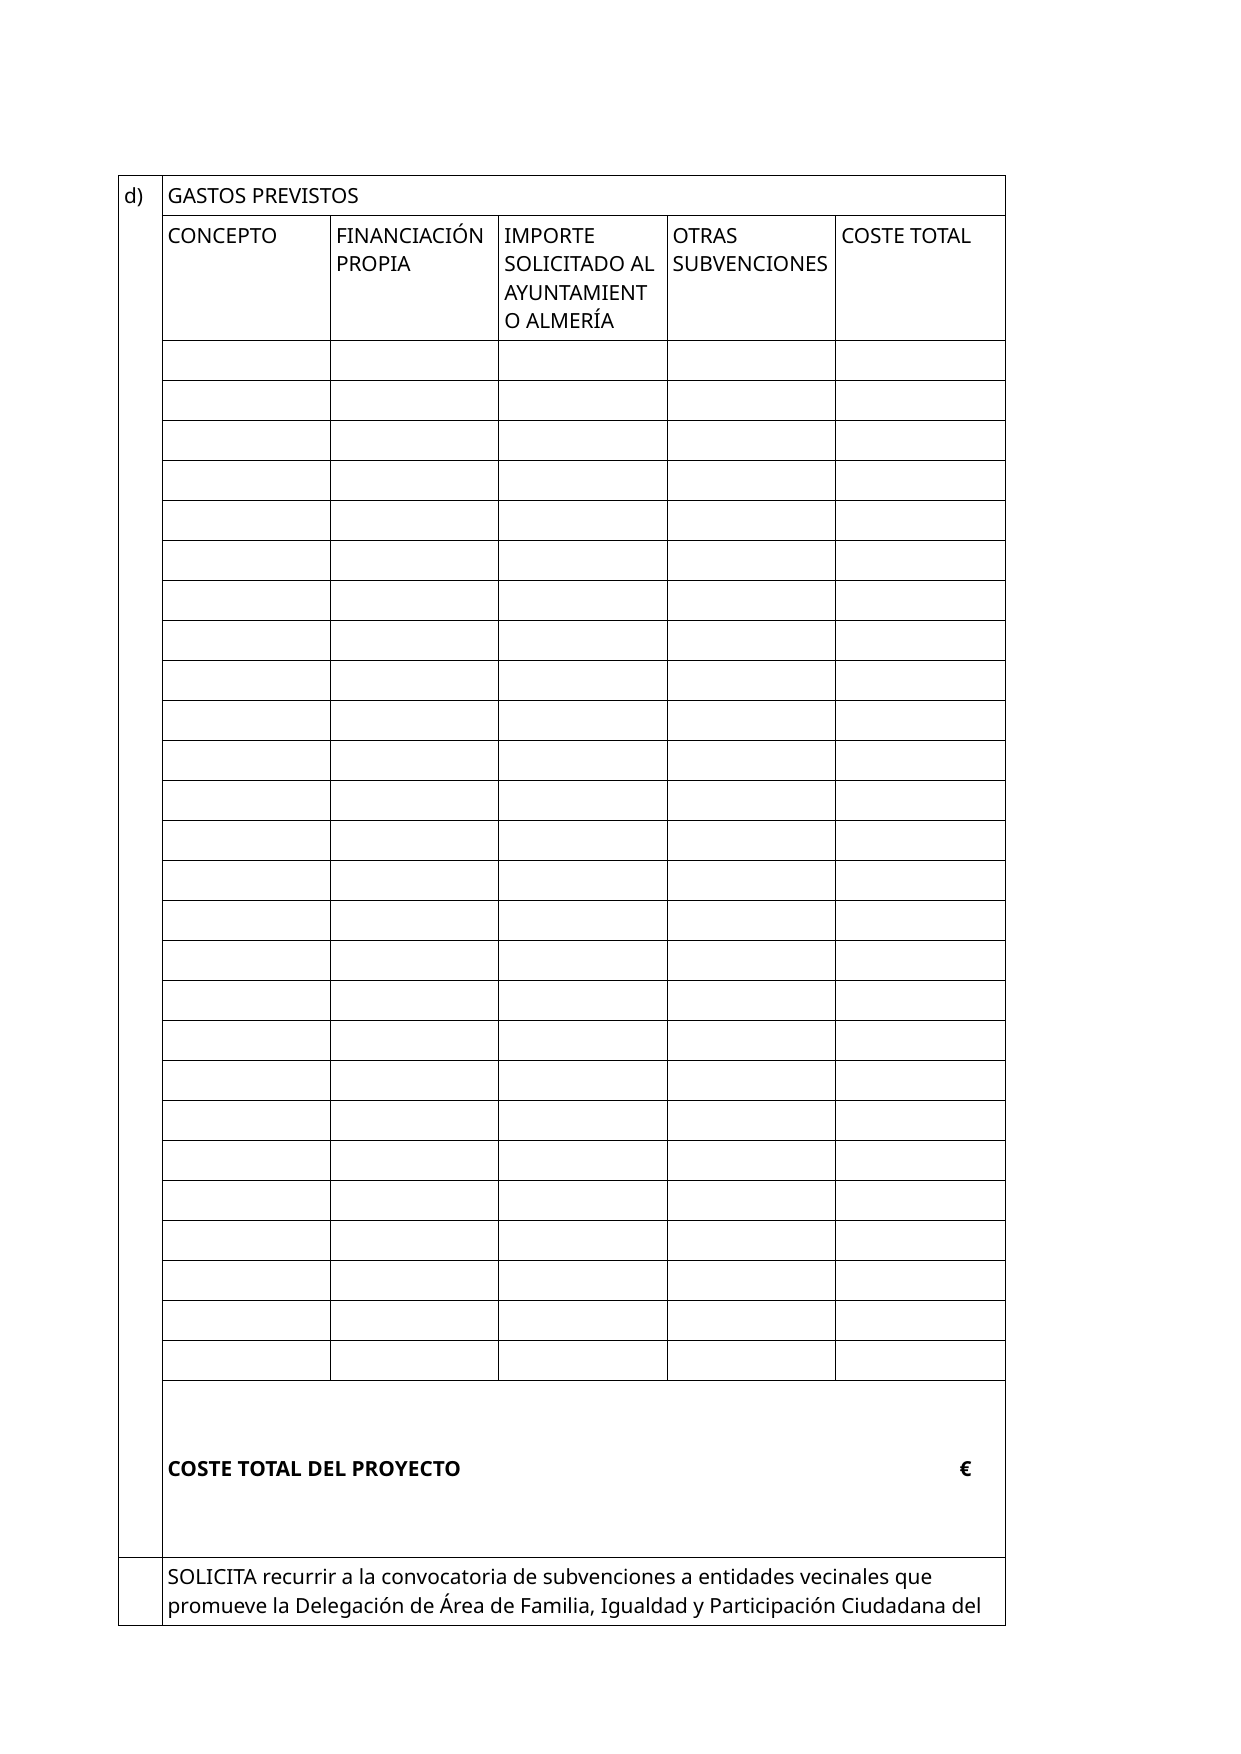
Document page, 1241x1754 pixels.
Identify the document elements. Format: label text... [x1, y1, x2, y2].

table_cell [668, 1261, 835, 1300]
table_cell [499, 1061, 667, 1100]
table_cell [836, 1341, 1005, 1380]
table_cell [331, 1141, 498, 1180]
table_cell [668, 461, 835, 500]
table_cell [163, 1101, 330, 1140]
table_cell [836, 421, 1005, 460]
table_cell [119, 1558, 162, 1625]
table_cell [163, 1021, 330, 1060]
table_cell [163, 1221, 330, 1260]
table_cell [499, 821, 667, 860]
table_cell [331, 1301, 498, 1340]
table_cell [499, 1261, 667, 1300]
table_cell [836, 1141, 1005, 1180]
table_cell [331, 941, 498, 980]
table_cell [668, 341, 835, 380]
table_cell [836, 981, 1005, 1020]
table_cell [836, 661, 1005, 700]
table_cell [499, 1181, 667, 1220]
table_cell [499, 1341, 667, 1380]
table_cell [331, 741, 498, 780]
table_cell [163, 1061, 330, 1100]
table_cell [668, 1301, 835, 1340]
table_cell [836, 1221, 1005, 1260]
table_cell [499, 501, 667, 540]
table_cell [836, 581, 1005, 620]
table_cell [836, 621, 1005, 660]
table_cell [836, 861, 1005, 900]
table_cell [836, 1301, 1005, 1340]
table_cell [836, 341, 1005, 380]
table_cell [836, 941, 1005, 980]
table_cell [668, 901, 835, 940]
table_cell [836, 1101, 1005, 1140]
table_cell [331, 661, 498, 700]
table_cell [331, 781, 498, 820]
table_cell [499, 1301, 667, 1340]
table_cell [331, 341, 498, 380]
table_cell [668, 741, 835, 780]
table_cell [499, 741, 667, 780]
table_cell [499, 341, 667, 380]
table_cell [668, 781, 835, 820]
table_cell [668, 621, 835, 660]
table_cell [836, 461, 1005, 500]
table_cell [668, 581, 835, 620]
table_cell [163, 541, 330, 580]
table_cell [163, 821, 330, 860]
table_cell [163, 1181, 330, 1220]
table_cell [499, 621, 667, 660]
table_cell [331, 901, 498, 940]
table_cell [331, 981, 498, 1020]
table_cell [836, 1061, 1005, 1100]
table_cell [668, 1061, 835, 1100]
table_cell [163, 781, 330, 820]
table_cell [331, 1261, 498, 1300]
table_cell [331, 381, 498, 420]
table_cell [331, 501, 498, 540]
table_cell [331, 1181, 498, 1220]
table_cell [331, 581, 498, 620]
table_cell [499, 381, 667, 420]
table_cell [836, 1261, 1005, 1300]
table_cell [331, 541, 498, 580]
table_cell [331, 421, 498, 460]
table_cell [163, 701, 330, 740]
table_cell [163, 1341, 330, 1380]
table_cell [163, 1261, 330, 1300]
table_cell [331, 1061, 498, 1100]
table_cell [668, 501, 835, 540]
table_cell [499, 541, 667, 580]
table_cell IMPORTE SOLICITADO AL AYUNTAMIENTO ALMERÍA [499, 216, 667, 340]
table_cell [163, 861, 330, 900]
table_cell [331, 1341, 498, 1380]
table_cell [331, 461, 498, 500]
table_header d) [119, 176, 162, 1557]
table_cell [163, 341, 330, 380]
table_cell [331, 701, 498, 740]
table_cell COSTE TOTAL DEL PROYECTO € [163, 1381, 1005, 1557]
table_cell [499, 661, 667, 700]
table_cell [163, 981, 330, 1020]
table_cell [499, 781, 667, 820]
table_cell [836, 901, 1005, 940]
table_cell [499, 941, 667, 980]
table_cell [668, 1181, 835, 1220]
table_cell SOLICITA recurrir a la convocatoria de subvenciones a entidades vecinales que promueve la Delegación de Área de Familia, Igualdad y Participación Ciudadana del [163, 1558, 1005, 1625]
table_cell FINANCIACIÓN PROPIA [331, 216, 498, 340]
table_cell [499, 1101, 667, 1140]
table_cell [499, 581, 667, 620]
table_header GASTOS PREVISTOS [163, 176, 1005, 215]
table_cell [499, 1221, 667, 1260]
table_cell [163, 1301, 330, 1340]
table_cell [668, 421, 835, 460]
table_cell [499, 1021, 667, 1060]
table_cell CONCEPTO [163, 216, 330, 340]
table_cell [499, 981, 667, 1020]
table_cell [668, 541, 835, 580]
table_cell [668, 861, 835, 900]
table_cell [499, 1141, 667, 1180]
table_cell [331, 1021, 498, 1060]
table_cell [163, 941, 330, 980]
table_cell [668, 1021, 835, 1060]
table_cell [836, 1021, 1005, 1060]
table_cell [668, 1101, 835, 1140]
table_cell [163, 381, 330, 420]
table_cell [668, 701, 835, 740]
table_cell [836, 381, 1005, 420]
table_cell [836, 1181, 1005, 1220]
table_cell [331, 861, 498, 900]
table_cell [163, 661, 330, 700]
table_cell [331, 1221, 498, 1260]
table_cell [836, 821, 1005, 860]
table_cell [331, 821, 498, 860]
table_cell [499, 421, 667, 460]
table_cell COSTE TOTAL [836, 216, 1005, 340]
table_cell [163, 581, 330, 620]
table_cell [331, 621, 498, 660]
table_cell [163, 901, 330, 940]
table_cell [499, 701, 667, 740]
table_cell [499, 461, 667, 500]
table_cell [668, 1341, 835, 1380]
table_cell [668, 821, 835, 860]
table_cell [836, 781, 1005, 820]
table_cell [836, 741, 1005, 780]
table_cell [331, 1101, 498, 1140]
table_cell [499, 861, 667, 900]
table_cell [163, 461, 330, 500]
table_cell [668, 381, 835, 420]
table_cell [163, 621, 330, 660]
table_cell [499, 901, 667, 940]
table_cell [836, 541, 1005, 580]
table_cell OTRAS SUBVENCIONES [668, 216, 835, 340]
table_cell [163, 741, 330, 780]
table_cell [668, 941, 835, 980]
table_cell [668, 1221, 835, 1260]
table_cell [163, 421, 330, 460]
table_cell [668, 981, 835, 1020]
table_cell [668, 661, 835, 700]
table_cell [836, 701, 1005, 740]
table_cell [163, 501, 330, 540]
table_cell [668, 1141, 835, 1180]
table_cell [836, 501, 1005, 540]
table_cell [163, 1141, 330, 1180]
